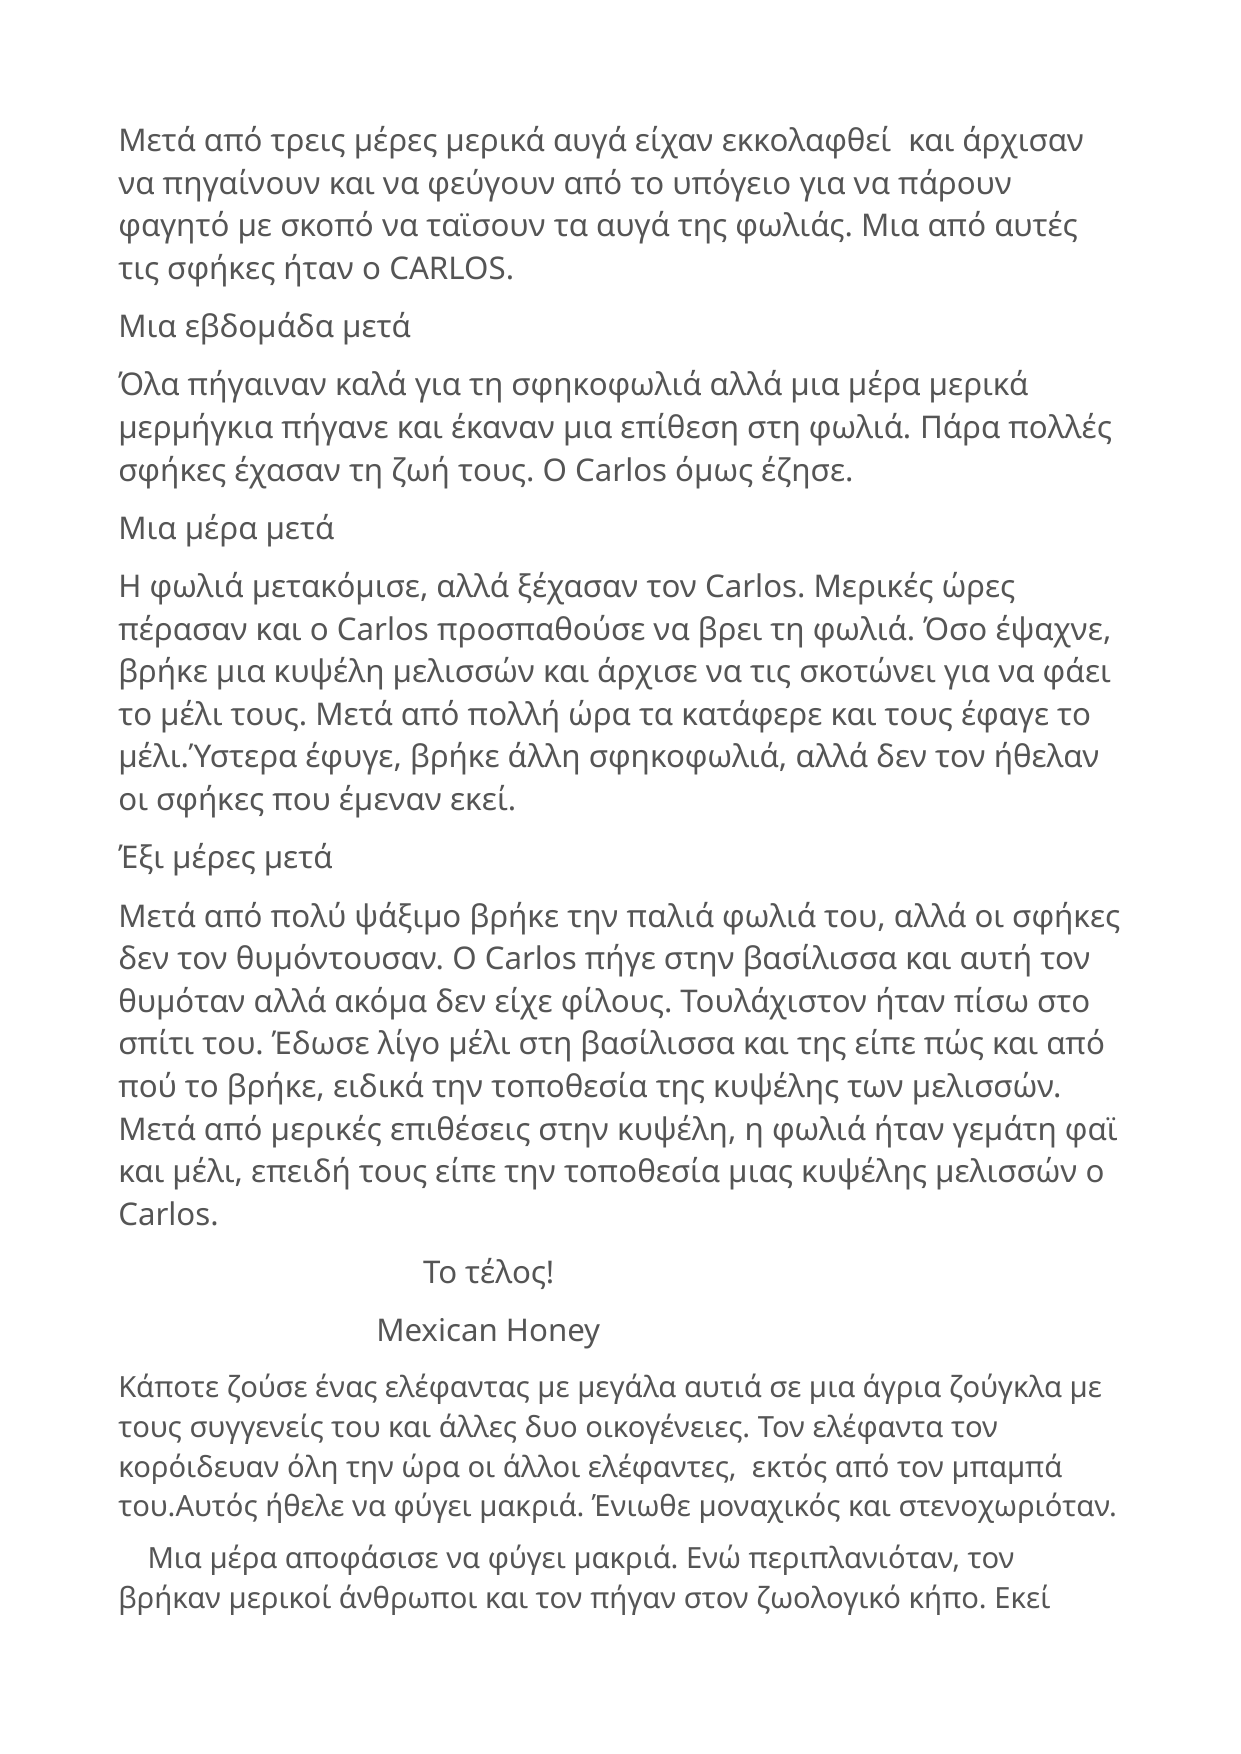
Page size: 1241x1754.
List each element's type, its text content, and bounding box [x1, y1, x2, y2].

text Το τέλος! [118, 1250, 1122, 1293]
text Μετά από πολύ ψάξιμο βρήκε την παλιά φωλιά του, αλλά οι σφήκες δεν τον θυμόντουσαν. Ο Carlos πήγε στην βασίλισσα και αυτή τον θυμόταν αλλά ακόμα δεν είχε φίλους. Τουλάχιστον ήταν πίσω στο σπίτι του. Έδωσε λίγο μέλι στη βασίλισσα και της είπε πώς και από πού το βρήκε, ειδικά την τοποθεσία της κυψέλης των μελισσών. Μετά από μερικές επιθέσεις στην κυψέλη, η φωλιά ήταν γεμάτη φαϊ και μέλι, επειδή τους είπε την τοποθεσία μιας κυψέλης μελισσών ο Carlos. [118, 893, 1122, 1234]
text Η φωλιά μετακόμισε, αλλά ξέχασαν τον Carlos. Μερικές ώρες πέρασαν και ο Carlos προσπαθούσε να βρει τη φωλιά. Όσο έψαχνε, βρήκε μια κυψέλη μελισσών και άρχισε να τις σκοτώνει για να φάει το μέλι τους. Μετά από πολλή ώρα τα κατάφερε και τους έφαγε το μέλι.Ύστερα έφυγε, βρήκε άλλη σφηκοφωλιά, αλλά δεν τον ήθελαν οι σφήκες που έμεναν εκεί. [118, 564, 1122, 820]
text Κάποτε ζούσε ένας ελέφαντας με μεγάλα αυτιά σε μια άγρια ζούγκλα με τους συγγενείς του και άλλες δυο οικογένειες. Τον ελέφαντα τον κορόιδευαν όλη την ώρα οι άλλοι ελέφαντες, εκτός από τον μπαμπά του.Αυτός ήθελε να φύγει μακριά. Ένιωθε μοναχικός και στενοχωριόταν. [118, 1366, 1122, 1525]
text Mexican Honey [118, 1308, 1122, 1351]
text Μια μέρα αποφάσισε να φύγει μακριά. Ενώ περιπλανιόταν, τον βρήκαν μερικοί άνθρωποι και τον πήγαν στον ζωολογικό κήπο. Εκεί [118, 1538, 1122, 1617]
text Μετά από τρεις μέρες μερικά αυγά είχαν εκκολαφθεί και άρχισαν να πηγαίνουν και να φεύγουν από το υπόγειο για να πάρουν φαγητό με σκοπό να ταϊσουν τα αυγά της φωλιάς. Μια από αυτές τις σφήκες ήταν ο CARLOS. [118, 118, 1122, 288]
text Μια μέρα μετά [118, 506, 1122, 548]
text Όλα πήγαιναν καλά για τη σφηκοφωλιά αλλά μια μέρα μερικά μερμήγκια πήγανε και έκαναν μια επίθεση στη φωλιά. Πάρα πολλές σφήκες έχασαν τη ζωή τους. Ο Carlos όμως έζησε. [118, 362, 1122, 490]
text Έξι μέρες μετά [118, 835, 1122, 878]
text Μια εβδομάδα μετά [118, 304, 1122, 347]
